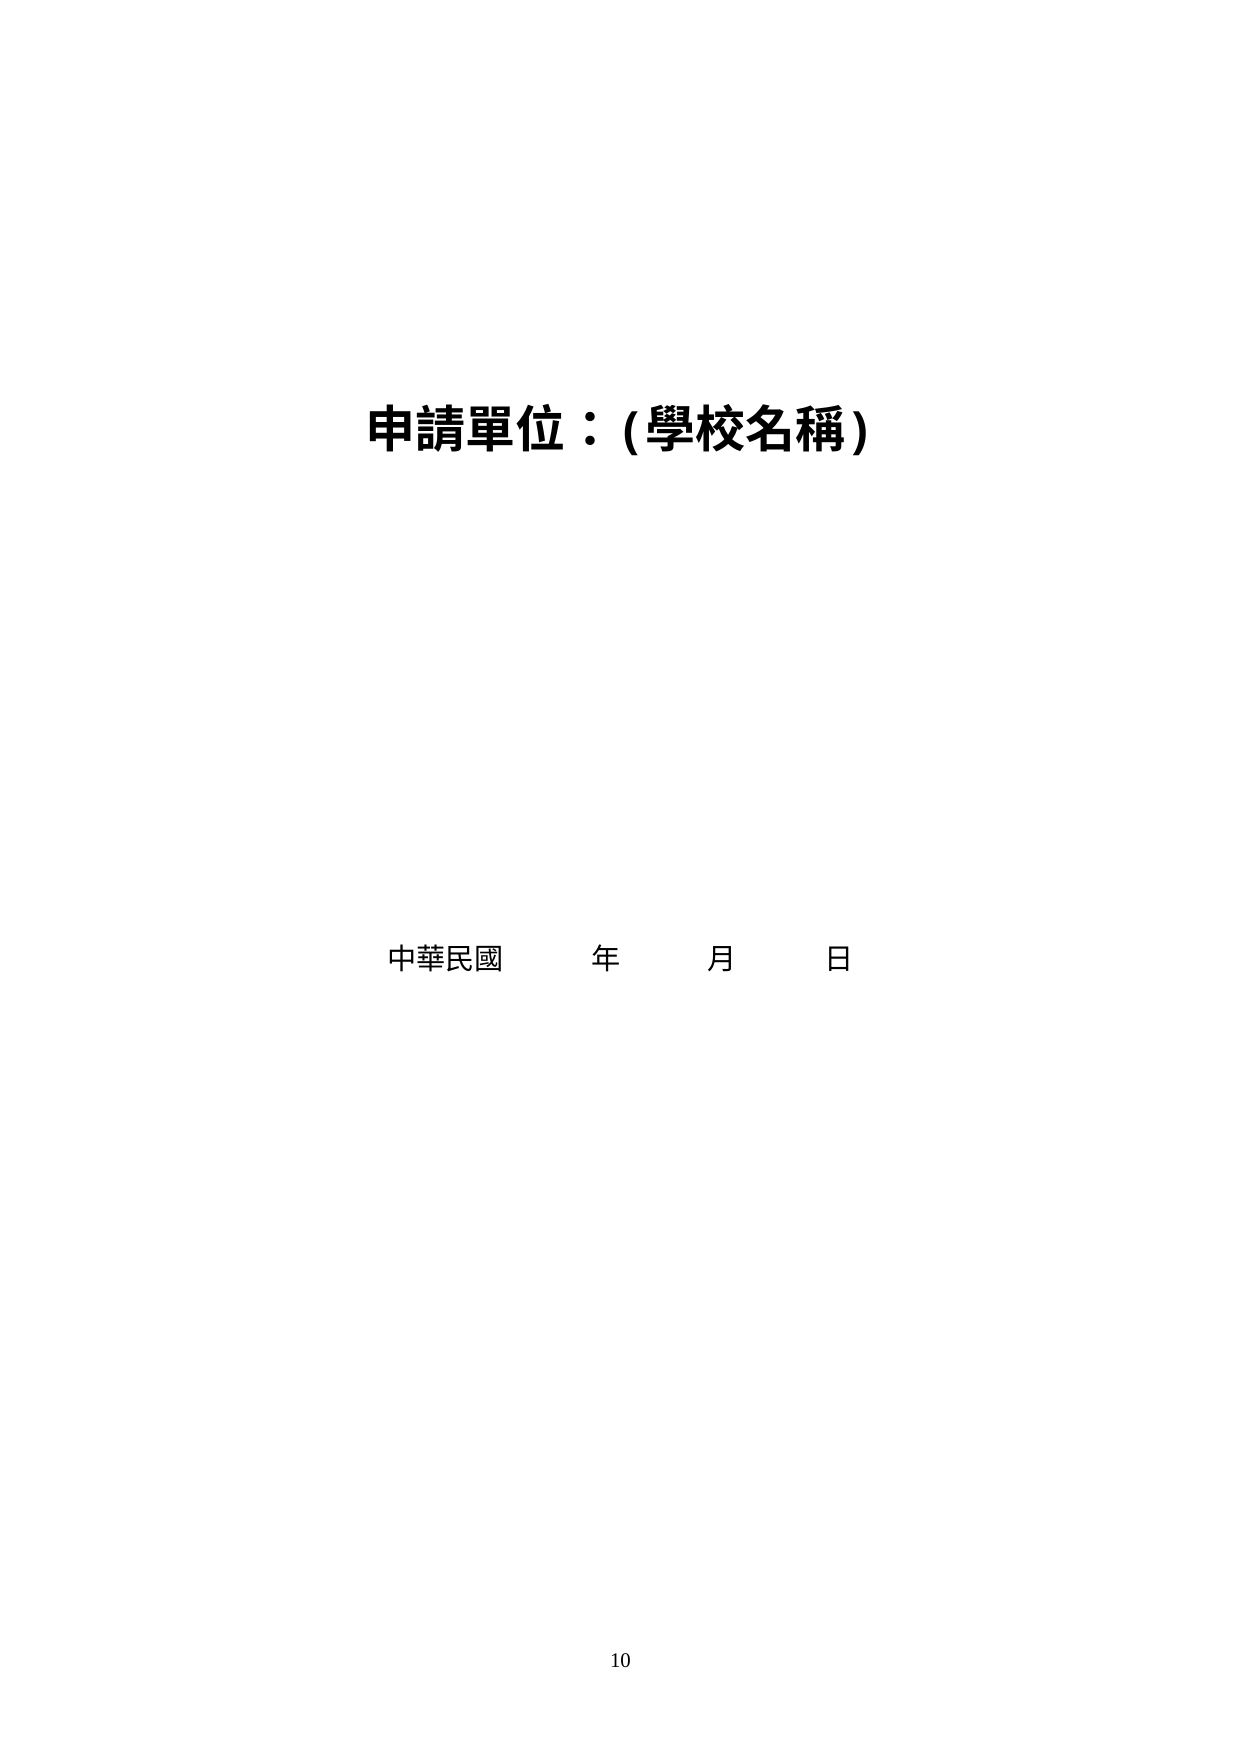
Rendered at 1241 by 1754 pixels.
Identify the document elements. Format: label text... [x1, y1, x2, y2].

text 申請單位：(學校名稱) [136, 353, 1104, 478]
text 中華民國 年 月 日 [136, 915, 1104, 978]
